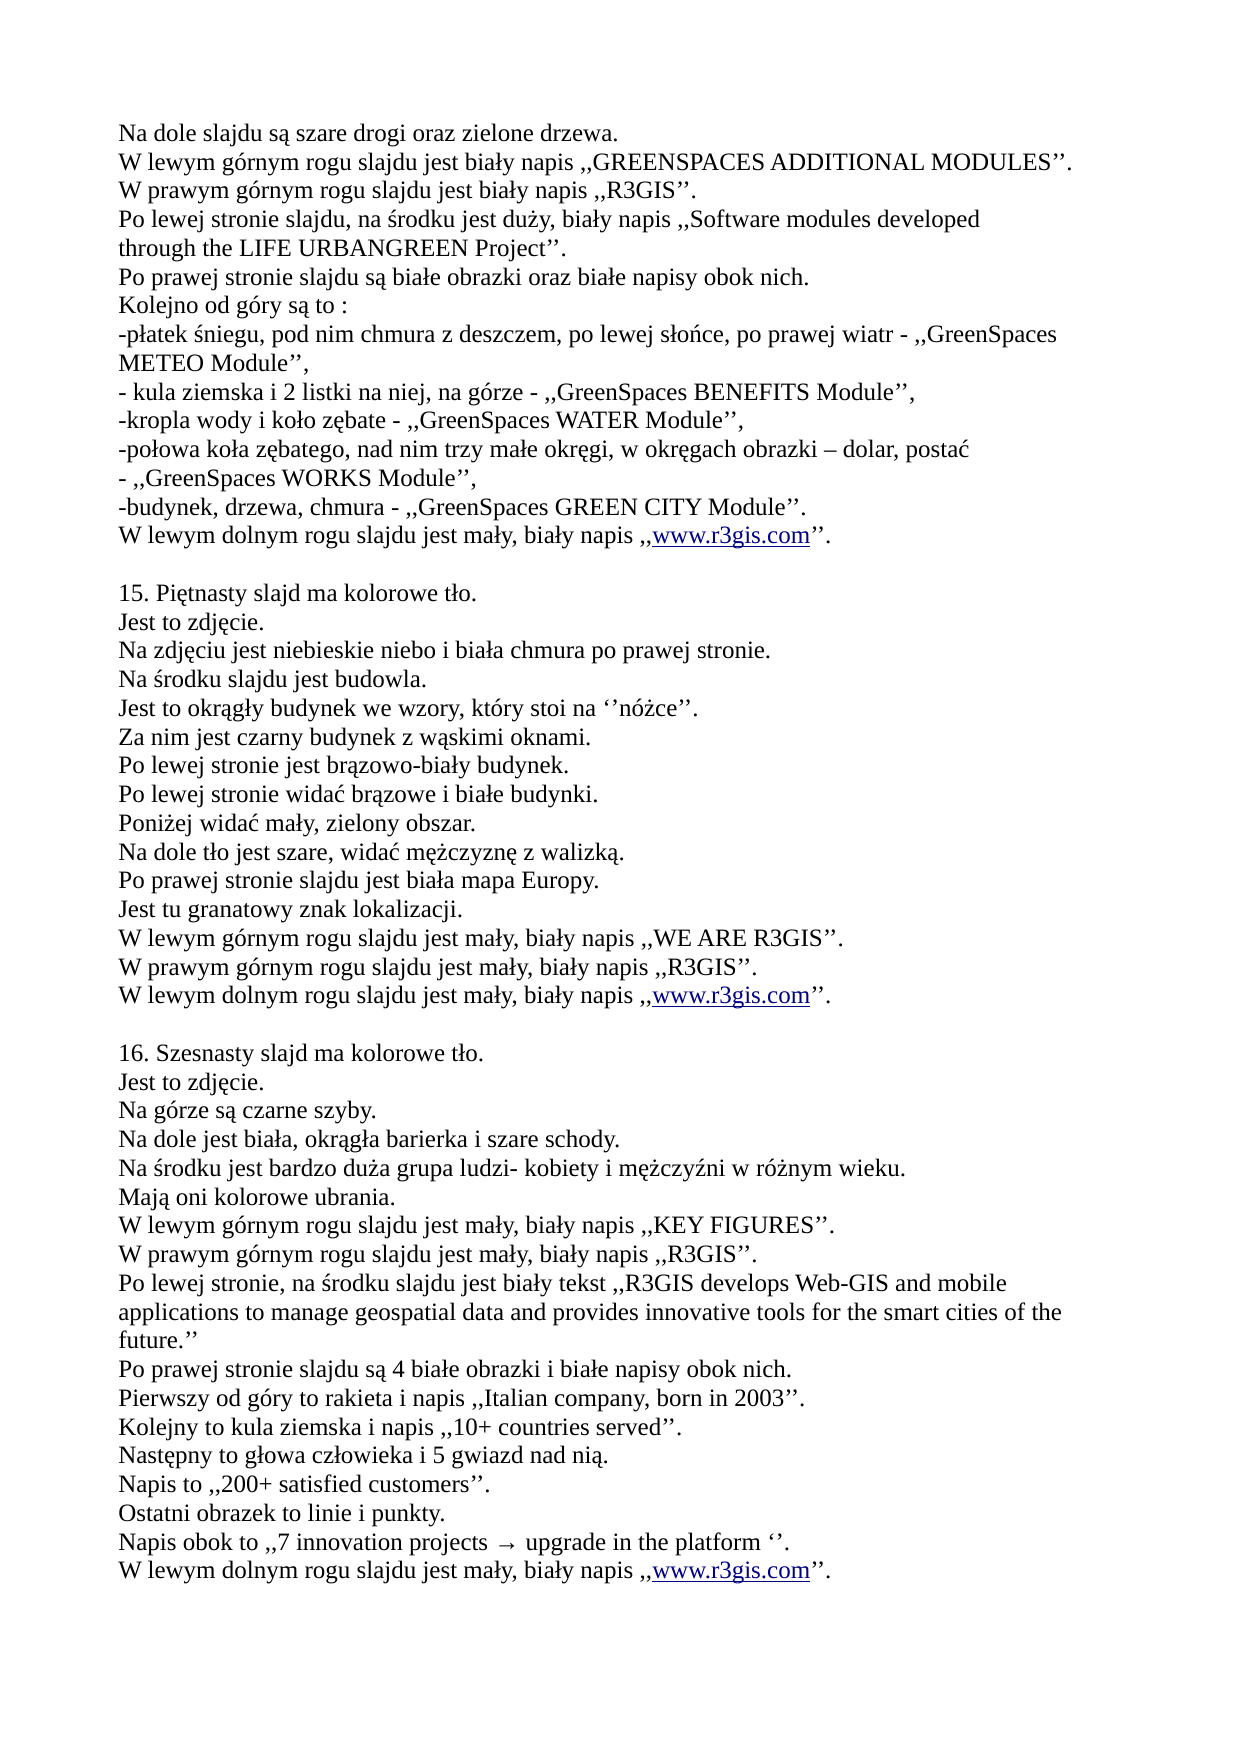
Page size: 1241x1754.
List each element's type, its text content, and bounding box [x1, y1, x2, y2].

text -płatek śniegu, pod nim chmura z deszczem, po lewej słońce, po prawej wiatr - ,,GreenSpaces METEO Module’’, [118, 319, 1122, 377]
text Jest to okrągły budynek we wzory, który stoi na ‘’nóżce’’. [118, 693, 1122, 722]
text Napis to ,,200+ satisfied customers’’. [118, 1469, 1122, 1498]
text through the LIFE URBANGREEN Project’’. [118, 233, 1122, 262]
text W prawym górnym rogu slajdu jest mały, biały napis ,,R3GIS’’. [118, 1239, 1122, 1268]
text Na zdjęciu jest niebieskie niebo i biała chmura po prawej stronie. [118, 636, 1122, 664]
text W lewym dolnym rogu slajdu jest mały, biały napis ,,www.r3gis.com’’. [118, 981, 1122, 1009]
text Następny to głowa człowieka i 5 gwiazd nad nią. [118, 1441, 1122, 1469]
text W lewym górnym rogu slajdu jest mały, biały napis ,,WE ARE R3GIS’’. [118, 923, 1122, 952]
text Poniżej widać mały, zielony obszar. [118, 808, 1122, 837]
text Pierwszy od góry to rakieta i napis ,,Italian company, born in 2003’’. [118, 1383, 1122, 1412]
text W lewym górnym rogu slajdu jest biały napis ,,GREENSPACES ADDITIONAL MODULES’’. [118, 147, 1122, 176]
text Kolejno od góry są to : [118, 291, 1122, 319]
text W lewym dolnym rogu slajdu jest mały, biały napis ,,www.r3gis.com’’. [118, 1556, 1122, 1584]
text Po lewej stronie slajdu, na środku jest duży, biały napis ,,Software modules developed [118, 204, 1122, 233]
text -połowa koła zębatego, nad nim trzy małe okręgi, w okręgach obrazki – dolar, postać - ,,GreenSpaces WORKS Module’’, [118, 434, 1122, 492]
text Mają oni kolorowe ubrania. [118, 1182, 1122, 1211]
text Na środku slajdu jest budowla. [118, 664, 1122, 693]
text W lewym górnym rogu slajdu jest mały, biały napis ,,KEY FIGURES’’. [118, 1211, 1122, 1239]
text Jest to zdjęcie. [118, 1067, 1122, 1096]
text W prawym górnym rogu slajdu jest biały napis ,,R3GIS’’. [118, 176, 1122, 204]
text Po lewej stronie, na środku slajdu jest biały tekst ,,R3GIS develops Web-GIS and mobile [118, 1268, 1122, 1297]
text Po prawej stronie slajdu są białe obrazki oraz białe napisy obok nich. [118, 262, 1122, 291]
text Kolejny to kula ziemska i napis ,,10+ countries served’’. [118, 1412, 1122, 1441]
text Za nim jest czarny budynek z wąskimi oknami. [118, 722, 1122, 751]
text W lewym dolnym rogu slajdu jest mały, biały napis ,,www.r3gis.com’’. [118, 521, 1122, 549]
text Na górze są czarne szyby. [118, 1096, 1122, 1124]
text W prawym górnym rogu slajdu jest mały, biały napis ,,R3GIS’’. [118, 952, 1122, 981]
text Po prawej stronie slajdu jest biała mapa Europy. [118, 866, 1122, 894]
text 15. Piętnasty slajd ma kolorowe tło. [118, 578, 1122, 607]
text Po lewej stronie widać brązowe i białe budynki. [118, 779, 1122, 808]
text Na dole tło jest szare, widać mężczyznę z walizką. [118, 837, 1122, 866]
text Napis obok to ,,7 innovation projects → upgrade in the platform ‘’. [118, 1527, 1122, 1556]
text Na dole slajdu są szare drogi oraz zielone drzewa. [118, 118, 1122, 147]
text -budynek, drzewa, chmura - ,,GreenSpaces GREEN CITY Module’’. [118, 492, 1122, 521]
text 16. Szesnasty slajd ma kolorowe tło. [118, 1038, 1122, 1067]
text Ostatni obrazek to linie i punkty. [118, 1498, 1122, 1527]
text Jest tu granatowy znak lokalizacji. [118, 894, 1122, 923]
text Po lewej stronie jest brązowo-biały budynek. [118, 751, 1122, 779]
text Po prawej stronie slajdu są 4 białe obrazki i białe napisy obok nich. [118, 1354, 1122, 1383]
text Na dole jest biała, okrągła barierka i szare schody. [118, 1124, 1122, 1153]
text -kropla wody i koło zębate - ,,GreenSpaces WATER Module’’, [118, 406, 1122, 434]
text - kula ziemska i 2 listki na niej, na górze - ,,GreenSpaces BENEFITS Module’’, [118, 377, 1122, 406]
text applications to manage geospatial data and provides innovative tools for the smart cities of the future.’’ [118, 1297, 1122, 1354]
text Na środku jest bardzo duża grupa ludzi- kobiety i mężczyźni w różnym wieku. [118, 1153, 1122, 1182]
text Jest to zdjęcie. [118, 607, 1122, 636]
